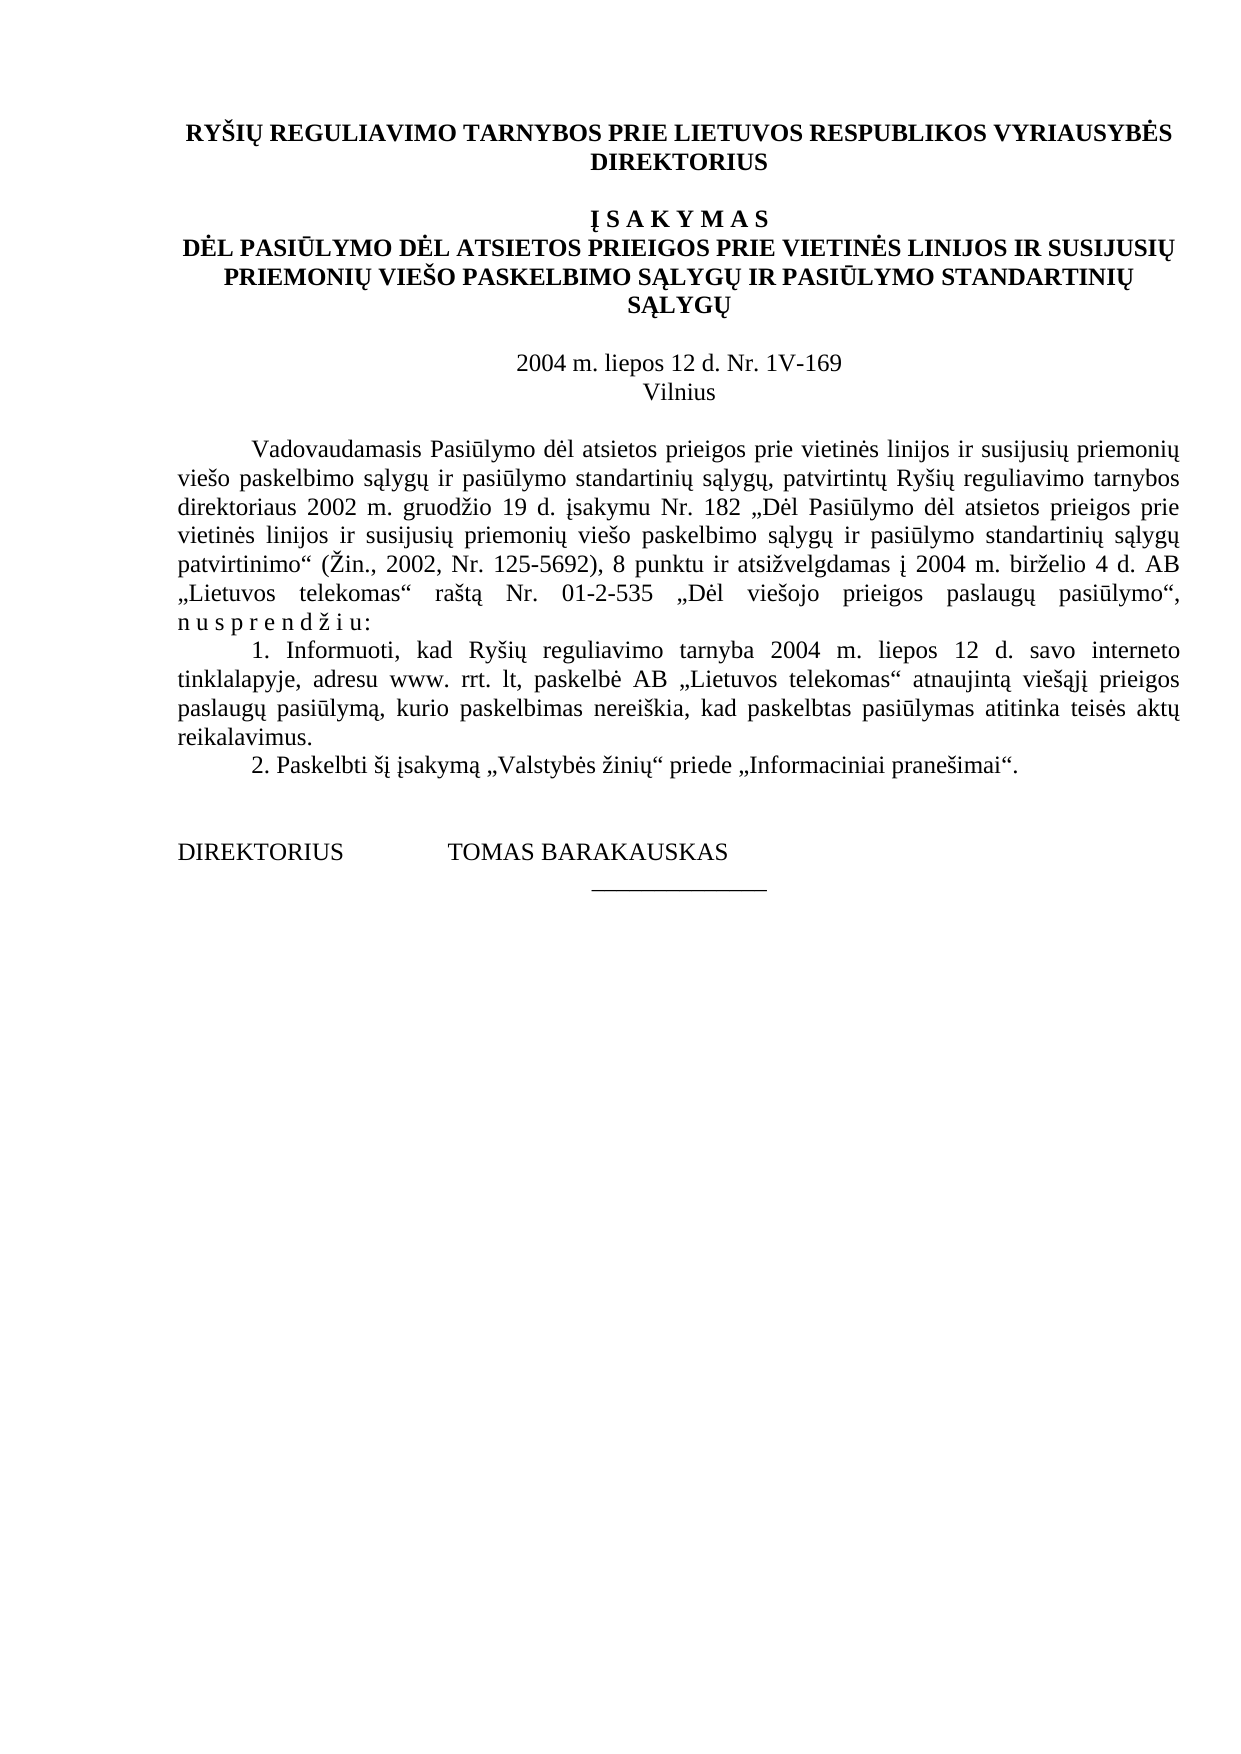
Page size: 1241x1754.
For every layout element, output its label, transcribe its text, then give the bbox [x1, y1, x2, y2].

text 2004 m. liepos 12 d. Nr. 1V-169 [177, 348, 1181, 377]
text DĖL PASIŪLYMO DĖL ATSIETOS PRIEIGOS PRIE VIETINĖS LINIJOS IR SUSIJUSIŲ PRIEMONIŲ VIEŠO PASKELBIMO SĄLYGŲ IR PASIŪLYMO STANDARTINIŲ SĄLYGŲ [177, 233, 1181, 319]
text ______________ [177, 866, 1181, 894]
text 2. Paskelbti šį įsakymą „Valstybės žinių“ priede „Informaciniai pranešimai“. [177, 751, 1181, 779]
text RYŠIŲ REGULIAVIMO TARNYBOS PRIE LIETUVOS RESPUBLIKOS VYRIAUSYBĖS DIREKTORIUS [177, 118, 1181, 176]
text Vilnius [177, 377, 1181, 406]
text Vadovaudamasis Pasiūlymo dėl atsietos prieigos prie vietinės linijos ir susijusių priemonių viešo paskelbimo sąlygų ir pasiūlymo standartinių sąlygų, patvirtintų Ryšių reguliavimo tarnybos direktoriaus 2002 m. gruodžio 19 d. įsakymu Nr. 182 „Dėl Pasiūlymo dėl atsietos prieigos prie vietinės linijos ir susijusių priemonių viešo paskelbimo sąlygų ir pasiūlymo standartinių sąlygų patvirtinimo“ (Žin., 2002, Nr. 125-5692), 8 punktu ir atsižvelgdamas į 2004 m. birželio 4 d. AB „Lietuvos telekomas“ raštą Nr. 01-2-535 „Dėl viešojo prieigos paslaugų pasiūlymo“, nusprendžiu: [177, 434, 1181, 636]
text 1. Informuoti, kad Ryšių reguliavimo tarnyba 2004 m. liepos 12 d. savo interneto tinklalapyje, adresu www. rrt. lt, paskelbė AB „Lietuvos telekomas“ atnaujintą viešąjį prieigos paslaugų pasiūlymą, kurio paskelbimas nereiškia, kad paskelbtas pasiūlymas atitinka teisės aktų reikalavimus. [177, 636, 1181, 751]
text Į S A K Y M A S [177, 204, 1181, 233]
text DIREKTORIUS TOMAS BARAKAUSKAS [177, 837, 1181, 866]
